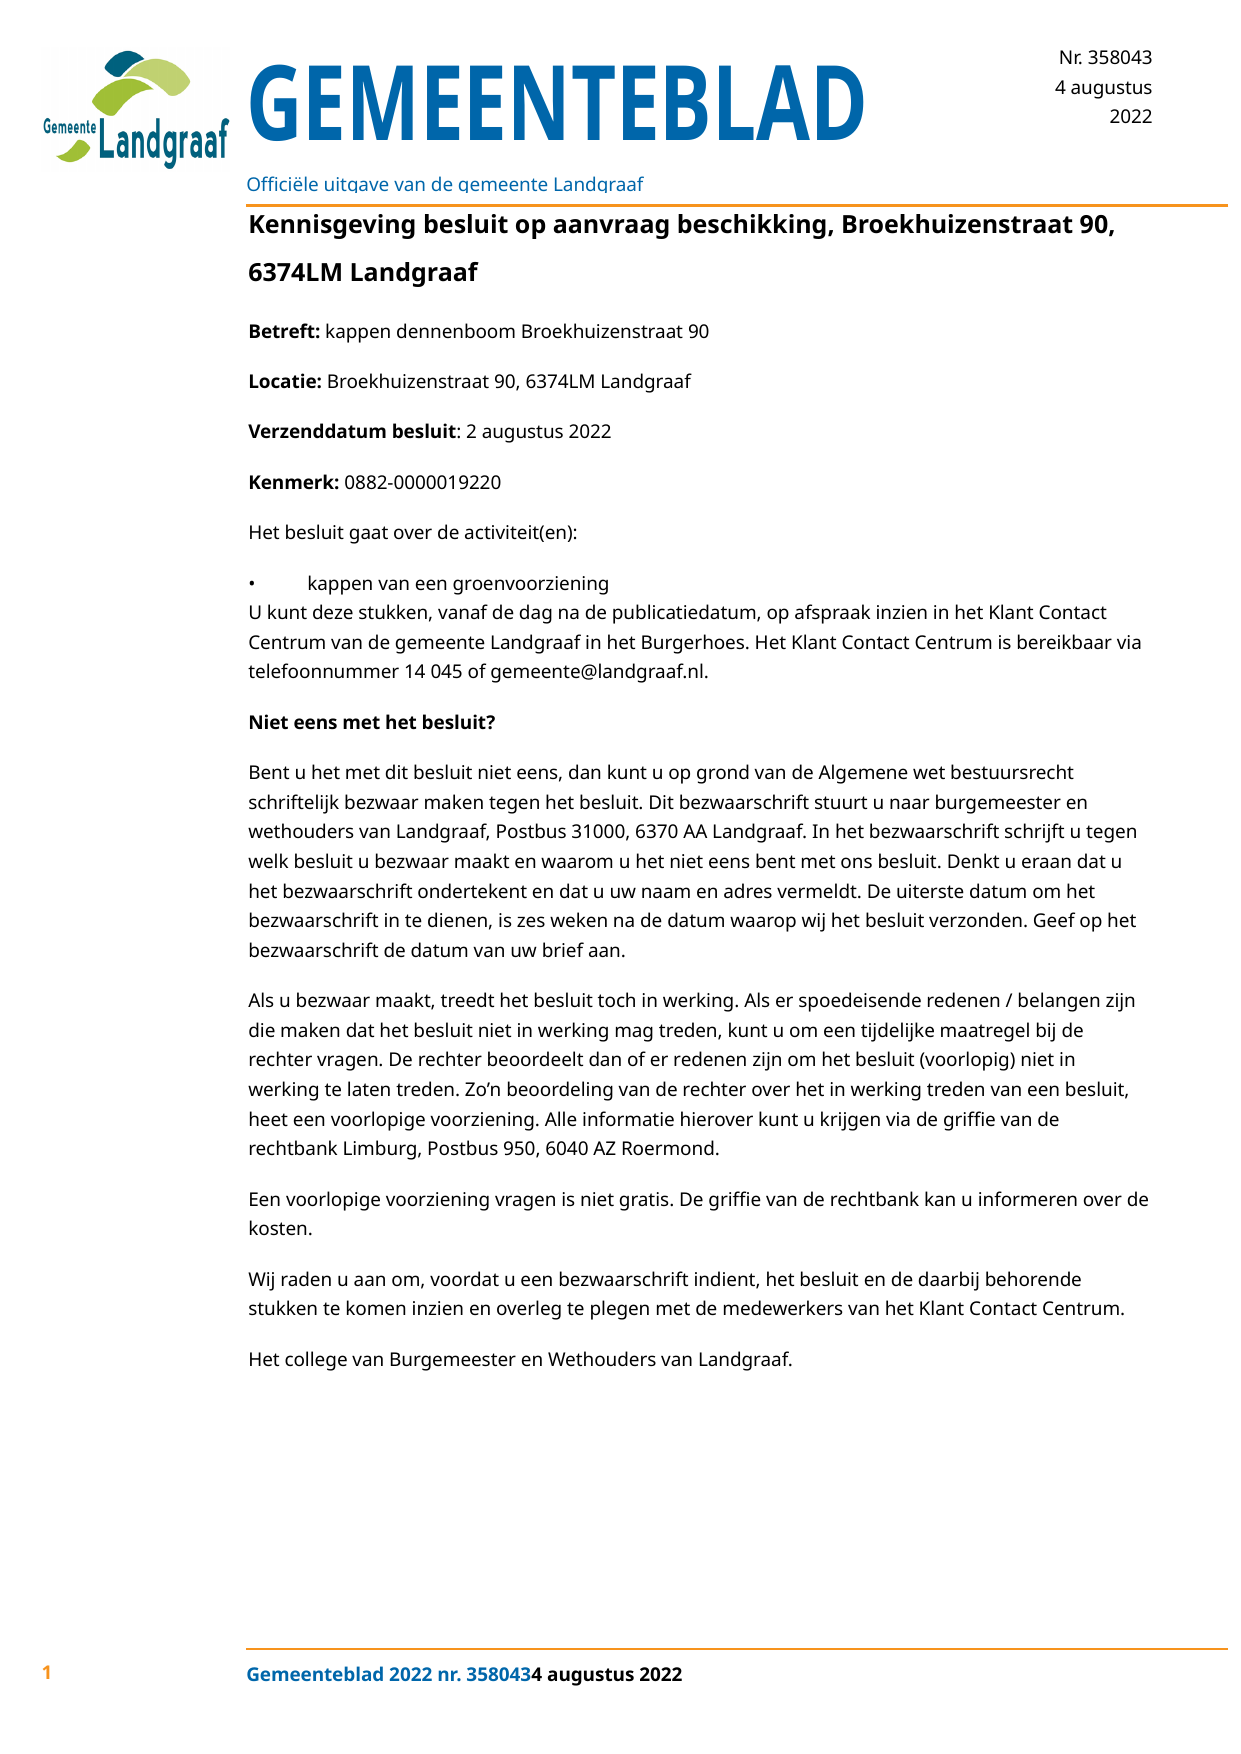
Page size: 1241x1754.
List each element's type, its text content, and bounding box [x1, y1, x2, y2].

text Betreft: kappen dennenboom Broekhuizenstraat 90 [248, 318, 1152, 344]
text Kenmerk: 0882-0000019220 [248, 469, 1152, 495]
text Wij raden u aan om, voordat u een bezwaarschrift indient, het besluit en de daarbij behorende stukken te komen inzien en overleg te plegen met de medewerkers van het Klant Contact Centrum. [248, 1266, 1152, 1321]
text Het besluit gaat over de activiteit(en): [248, 519, 1152, 545]
text U kunt deze stukken, vanaf de dag na de publicatiedatum, op afspraak inzien in het Klant Contact Centrum van de gemeente Landgraaf in het Burgerhoes. Het Klant Contact Centrum is bereikbaar via telefoonnummer 14 045 of gemeente@landgraaf.nl. [248, 599, 1152, 684]
text Als u bezwaar maakt, treedt het besluit toch in werking. Als er spoedeisende redenen / belangen zijn die maken dat het besluit niet in werking mag treden, kunt u om een tijdelijke maatregel bij de rechter vragen. De rechter beoordeelt dan of er redenen zijn om het besluit (voorlopig) niet in werking te laten treden. Zo’n beoordeling van de rechter over het in werking treden van een besluit, heet een voorlopige voorziening. Alle informatie hierover kunt u krijgen via de griffie van de rechtbank Limburg, Postbus 950, 6040 AZ Roermond. [248, 987, 1152, 1161]
text Bent u het met dit besluit niet eens, dan kunt u op grond van de Algemene wet bestuursrecht schriftelijk bezwaar maken tegen het besluit. Dit bezwaarschrift stuurt u naar burgemeester en wethouders van Landgraaf, Postbus 31000, 6370 AA Landgraaf. In het bezwaarschrift schrijft u tegen welk besluit u bezwaar maakt en waarom u het niet eens bent met ons besluit. Denkt u eraan dat u het bezwaarschrift ondertekent en dat u uw naam en adres vermeldt. De uiterste datum om het bezwaarschrift in te dienen, is zes weken na de datum waarop wij het besluit verzonden. Geef op het bezwaarschrift de datum van uw brief aan. [248, 759, 1152, 963]
text Het college van Burgemeester en Wethouders van Landgraaf. [248, 1346, 1152, 1372]
text Kennisgeving besluit op aanvraag beschikking, Broekhuizenstraat 90, 6374LM Landgraaf [248, 207, 1152, 288]
text Niet eens met het besluit? [248, 709, 1152, 735]
picture [41, 47, 231, 172]
text Locatie: Broekhuizenstraat 90, 6374LM Landgraaf [248, 368, 1152, 394]
text Een voorlopige voorziening vragen is niet gratis. De griffie van de rechtbank kan u informeren over de kosten. [248, 1186, 1152, 1241]
list kappen van een groenvoorziening [248, 570, 1152, 596]
text Verzenddatum besluit: 2 augustus 2022 [248, 419, 1152, 444]
